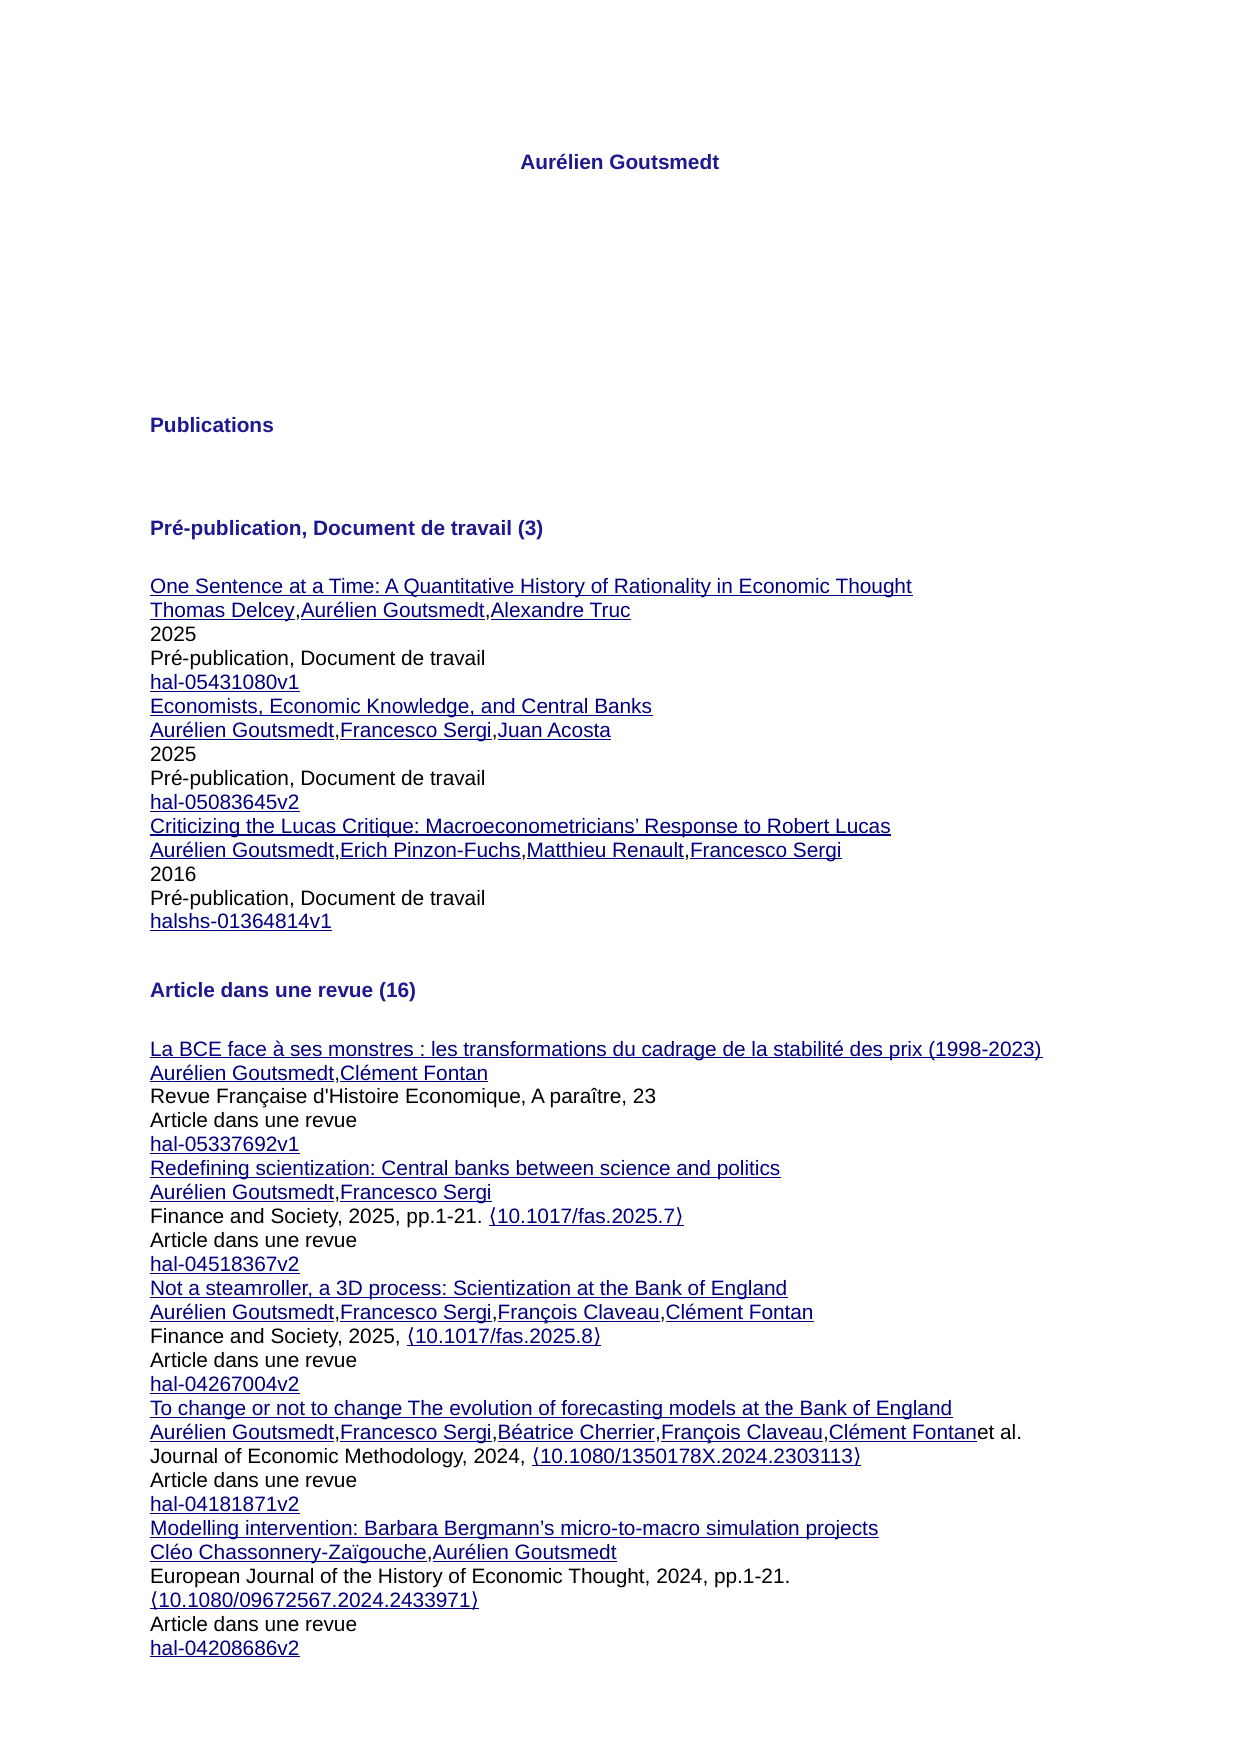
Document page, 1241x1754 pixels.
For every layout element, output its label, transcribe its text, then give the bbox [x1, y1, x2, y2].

table_cell Modelling intervention: Barbara Bergmann’s micro-to-macro simulation projects Cléo Chassonnery-Zaïgouche,Aurélien Goutsmedt European Journal of the History of Economic Thought, 2024, pp.1-21. ⟨10.1080/09672567.2024.2433971⟩ Article dans une revue hal-04208686v2 [150, 1516, 1090, 1659]
subtitle Pré-publication, Document de travail (3) [150, 516, 1090, 539]
table_cell To change or not to change The evolution of forecasting models at the Bank of England Aurélien Goutsmedt,Francesco Sergi,Béatrice Cherrier,François Claveau,Clément Fontanet al. Journal of Economic Methodology, 2024, ⟨10.1080/1350178X.2024.2303113⟩ Article dans une revue hal-04181871v2 [150, 1396, 1090, 1516]
table_cell Economists, Economic Knowledge, and Central Banks Aurélien Goutsmedt,Francesco Sergi,Juan Acosta 2025 Pré-publication, Document de travail hal-05083645v2 [150, 694, 1090, 813]
table_cell Not a steamroller, a 3D process: Scientization at the Bank of England Aurélien Goutsmedt,Francesco Sergi,François Claveau,Clément Fontan Finance and Society, 2025, ⟨10.1017/fas.2025.8⟩ Article dans une revue hal-04267004v2 [150, 1276, 1090, 1396]
table_header La BCE face à ses monstres : les transformations du cadrage de la stabilité des prix (1998-2023) Aurélien Goutsmedt,Clément Fontan Revue Française d'Histoire Economique, A paraître, 23 Article dans une revue hal-05337692v1 [150, 1036, 1090, 1156]
subtitle Publications [150, 412, 1090, 436]
subtitle Article dans une revue (16) [150, 978, 1090, 1002]
subtitle Aurélien Goutsmedt [150, 150, 1090, 174]
table_cell Criticizing the Lucas Critique: Macroeconometricians’ Response to Robert Lucas Aurélien Goutsmedt,Erich Pinzon-Fuchs,Matthieu Renault,Francesco Sergi 2016 Pré-publication, Document de travail halshs-01364814v1 [150, 814, 1090, 933]
table_cell Redefining scientization: Central banks between science and politics Aurélien Goutsmedt,Francesco Sergi Finance and Society, 2025, pp.1-21. ⟨10.1017/fas.2025.7⟩ Article dans une revue hal-04518367v2 [150, 1156, 1090, 1276]
table_header One Sentence at a Time: A Quantitative History of Rationality in Economic Thought Thomas Delcey,Aurélien Goutsmedt,Alexandre Truc 2025 Pré-publication, Document de travail hal-05431080v1 [150, 574, 1090, 694]
